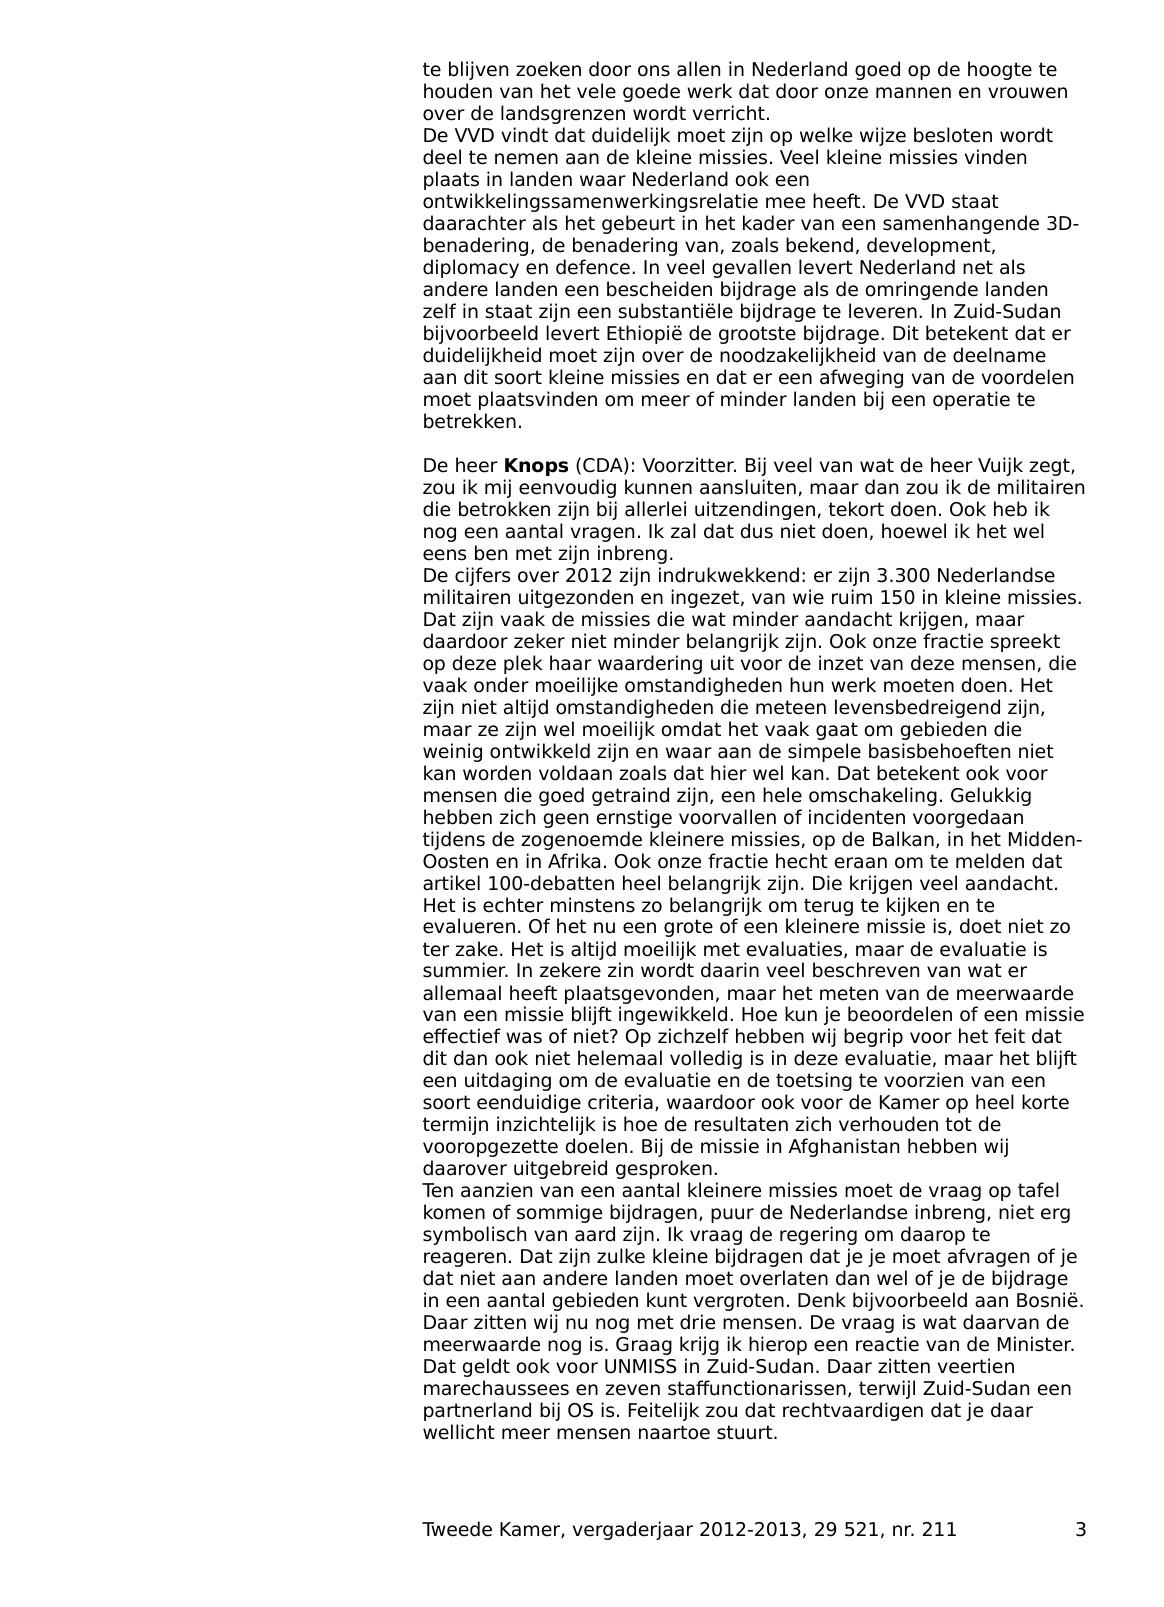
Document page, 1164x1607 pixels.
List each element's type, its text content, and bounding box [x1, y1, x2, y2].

text Ten aanzien van een aantal kleinere missies moet de vraag op tafel komen of sommige bijdragen, puur de Nederlandse inbreng, niet erg symbolisch van aard zijn. Ik vraag de regering om daarop te reageren. Dat zijn zulke kleine bijdragen dat je je moet afvragen of je dat niet aan andere landen moet overlaten dan wel of je de bijdrage in een aantal gebieden kunt vergroten. Denk bijvoorbeeld aan Bosnië. Daar zitten wij nu nog met drie mensen. De vraag is wat daarvan de meerwaarde nog is. Graag krijg ik hierop een reactie van de Minister. Dat geldt ook voor UNMISS in Zuid-Sudan. Daar zitten veertien marechaussees en zeven staffunctionarissen, terwijl Zuid-Sudan een partnerland bij OS is. Feitelijk zou dat rechtvaardigen dat je daar wellicht meer mensen naartoe stuurt. [422, 1180, 1087, 1444]
text te blijven zoeken door ons allen in Nederland goed op de hoogte te houden van het vele goede werk dat door onze mannen en vrouwen over de landsgrenzen wordt verricht. [422, 59, 1087, 125]
text De cijfers over 2012 zijn indrukwekkend: er zijn 3.300 Nederlandse militairen uitgezonden en ingezet, van wie ruim 150 in kleine missies. Dat zijn vaak de missies die wat minder aandacht krijgen, maar daardoor zeker niet minder belangrijk zijn. Ook onze fractie spreekt op deze plek haar waardering uit voor de inzet van deze mensen, die vaak onder moeilijke omstandigheden hun werk moeten doen. Het zijn niet altijd omstandigheden die meteen levensbedreigend zijn, maar ze zijn wel moeilijk omdat het vaak gaat om gebieden die weinig ontwikkeld zijn en waar aan de simpele basisbehoeften niet kan worden voldaan zoals dat hier wel kan. Dat betekent ook voor mensen die goed getraind zijn, een hele omschakeling. Gelukkig hebben zich geen ernstige voorvallen of incidenten voorgedaan tijdens de zogenoemde kleinere missies, op de Balkan, in het Midden-Oosten en in Afrika. Ook onze fractie hecht eraan om te melden dat artikel 100-debatten heel belangrijk zijn. Die krijgen veel aandacht. [422, 565, 1087, 894]
text De VVD vindt dat duidelijk moet zijn op welke wijze besloten wordt deel te nemen aan de kleine missies. Veel kleine missies vinden plaats in landen waar Nederland ook een ontwikkelingssamenwerkingsrelatie mee heeft. De VVD staat daarachter als het gebeurt in het kader van een samenhangende 3D-benadering, de benadering van, zoals bekend, development, diplomacy en defence. In veel gevallen levert Nederland net als andere landen een bescheiden bijdrage als de omringende landen zelf in staat zijn een substantiële bijdrage te leveren. In Zuid-Sudan bijvoorbeeld levert Ethiopië de grootste bijdrage. Dit betekent dat er duidelijkheid moet zijn over de noodzakelijkheid van de deelname aan dit soort kleine missies en dat er een afweging van de voordelen moet plaatsvinden om meer of minder landen bij een operatie te betrekken. [422, 125, 1087, 433]
text De heer Knops (CDA): Voorzitter. Bij veel van wat de heer Vuijk zegt, zou ik mij eenvoudig kunnen aansluiten, maar dan zou ik de militairen die betrokken zijn bij allerlei uitzendingen, tekort doen. Ook heb ik nog een aantal vragen. Ik zal dat dus niet doen, hoewel ik het wel eens ben met zijn inbreng. [422, 455, 1087, 565]
text Het is echter minstens zo belangrijk om terug te kijken en te evalueren. Of het nu een grote of een kleinere missie is, doet niet zo ter zake. Het is altijd moeilijk met evaluaties, maar de evaluatie is summier. In zekere zin wordt daarin veel beschreven van wat er allemaal heeft plaatsgevonden, maar het meten van de meerwaarde van een missie blijft ingewikkeld. Hoe kun je beoordelen of een missie effectief was of niet? Op zichzelf hebben wij begrip voor het feit dat dit dan ook niet helemaal volledig is in deze evaluatie, maar het blijft een uitdaging om de evaluatie en de toetsing te voorzien van een soort eenduidige criteria, waardoor ook voor de Kamer op heel korte termijn inzichtelijk is hoe de resultaten zich verhouden tot de vooropgezette doelen. Bij de missie in Afghanistan hebben wij daarover uitgebreid gesproken. [422, 894, 1087, 1180]
